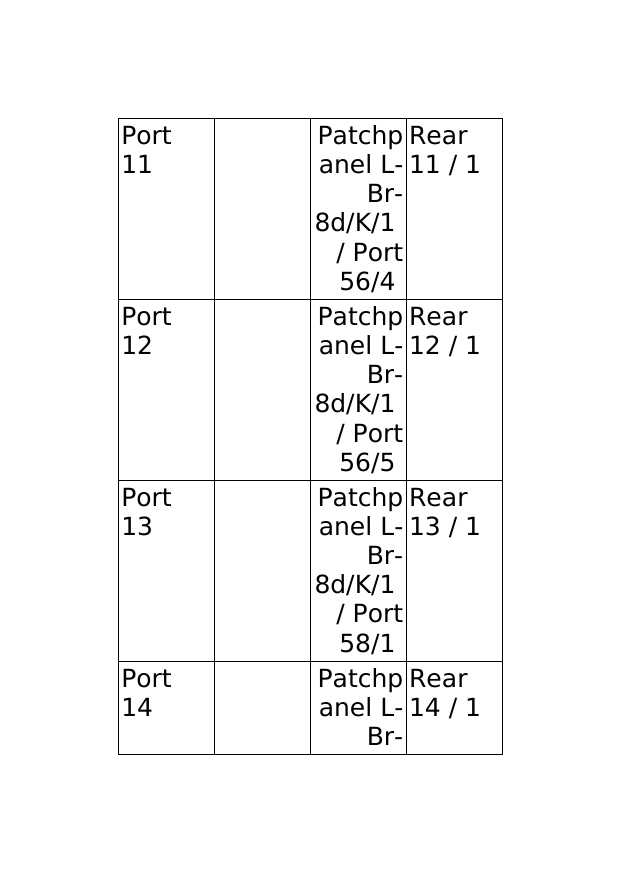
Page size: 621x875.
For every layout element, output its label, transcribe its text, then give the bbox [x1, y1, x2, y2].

table_cell Port 13 [119, 481, 214, 661]
table_cell Patchpanel L-Br- [311, 662, 406, 754]
table_cell Patchpanel L-Br-8d/K/1 / Port 56/4 [311, 119, 406, 299]
table_cell Rear 12 / 1 [407, 300, 502, 480]
table_cell Port 14 [119, 662, 214, 754]
table_cell [215, 662, 310, 754]
table_cell [215, 119, 310, 299]
table_cell [215, 481, 310, 661]
table_cell Rear 13 / 1 [407, 481, 502, 661]
table_cell Port 12 [119, 300, 214, 480]
table_cell Rear 11 / 1 [407, 119, 502, 299]
table_cell [215, 300, 310, 480]
table_cell Patchpanel L-Br-8d/K/1 / Port 58/1 [311, 481, 406, 661]
table_cell Patchpanel L-Br-8d/K/1 / Port 56/5 [311, 300, 406, 480]
table_cell Port 11 [119, 119, 214, 299]
table_cell Rear 14 / 1 [407, 662, 502, 754]
